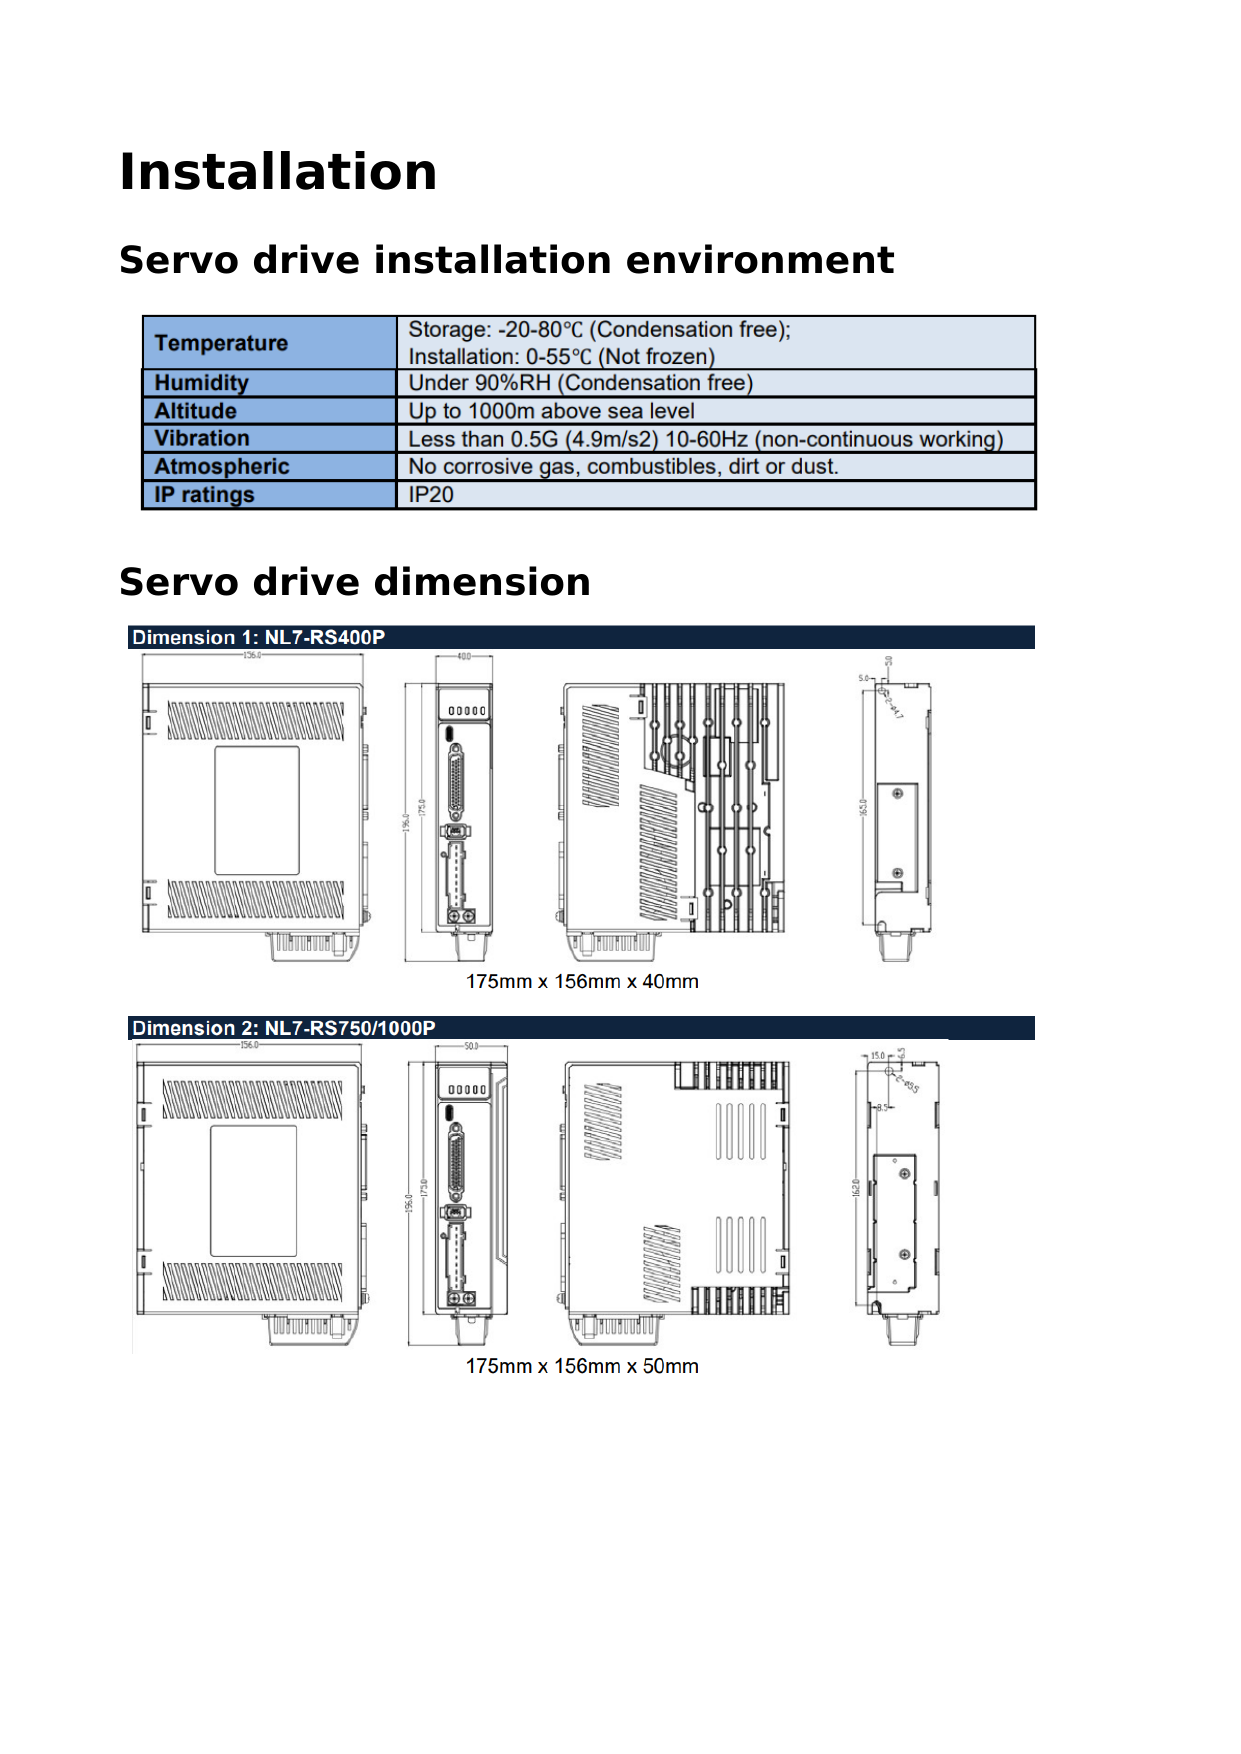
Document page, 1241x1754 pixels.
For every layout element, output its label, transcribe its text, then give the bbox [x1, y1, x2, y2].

picture [118, 616, 1056, 1384]
subtitle Servo drive installation environment [118, 239, 1122, 282]
picture [118, 295, 1056, 524]
subtitle Servo drive dimension [118, 561, 1122, 604]
subtitle Installation [118, 143, 1122, 201]
